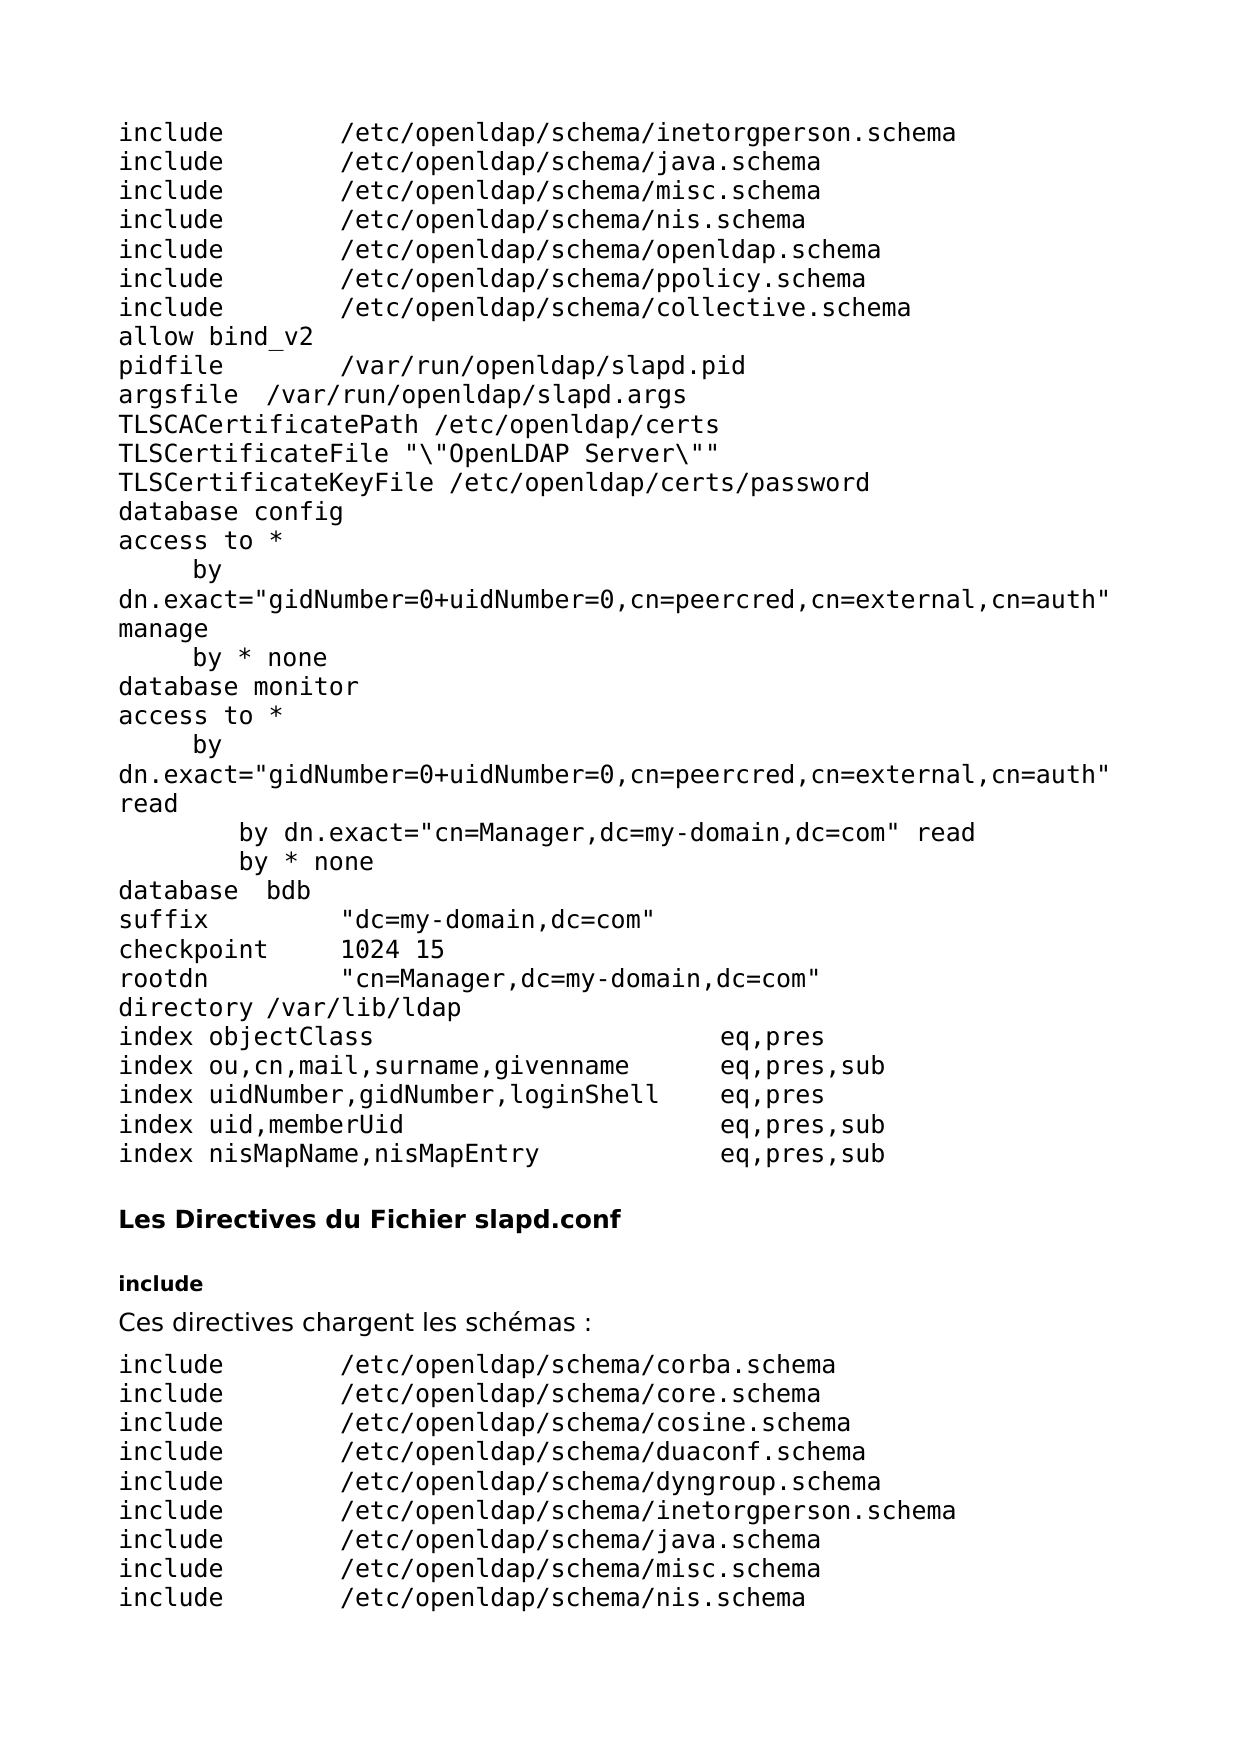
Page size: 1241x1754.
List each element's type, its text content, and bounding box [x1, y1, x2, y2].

subtitle Les Directives du Fichier slapd.conf [118, 1205, 1122, 1234]
text Ces directives chargent les schémas : [118, 1308, 1122, 1337]
text include /etc/openldap/schema/inetorgperson.schema include /etc/openldap/schema/java.schema include /etc/openldap/schema/misc.schema include /etc/openldap/schema/nis.schema include /etc/openldap/schema/openldap.schema include /etc/openldap/schema/ppolicy.schema include /etc/openldap/schema/collective.schema allow bind_v2 pidfile /var/run/openldap/slapd.pid argsfile /var/run/openldap/slapd.args TLSCACertificatePath /etc/openldap/certs TLSCertificateFile "\"OpenLDAP Server\"" TLSCertificateKeyFile /etc/openldap/certs/password database config access to * by dn.exact="gidNumber=0+uidNumber=0,cn=peercred,cn=external,cn=auth" manage by * none database monitor access to * by dn.exact="gidNumber=0+uidNumber=0,cn=peercred,cn=external,cn=auth" read by dn.exact="cn=Manager,dc=my-domain,dc=com" read by * none database bdb suffix "dc=my-domain,dc=com" checkpoint 1024 15 rootdn "cn=Manager,dc=my-domain,dc=com" directory /var/lib/ldap index objectClass eq,pres index ou,cn,mail,surname,givenname eq,pres,sub index uidNumber,gidNumber,loginShell eq,pres index uid,memberUid eq,pres,sub index nisMapName,nisMapEntry eq,pres,sub [118, 118, 1122, 1168]
text include /etc/openldap/schema/corba.schema include /etc/openldap/schema/core.schema include /etc/openldap/schema/cosine.schema include /etc/openldap/schema/duaconf.schema include /etc/openldap/schema/dyngroup.schema include /etc/openldap/schema/inetorgperson.schema include /etc/openldap/schema/java.schema include /etc/openldap/schema/misc.schema include /etc/openldap/schema/nis.schema [118, 1350, 1122, 1612]
subtitle include [118, 1272, 1122, 1296]
